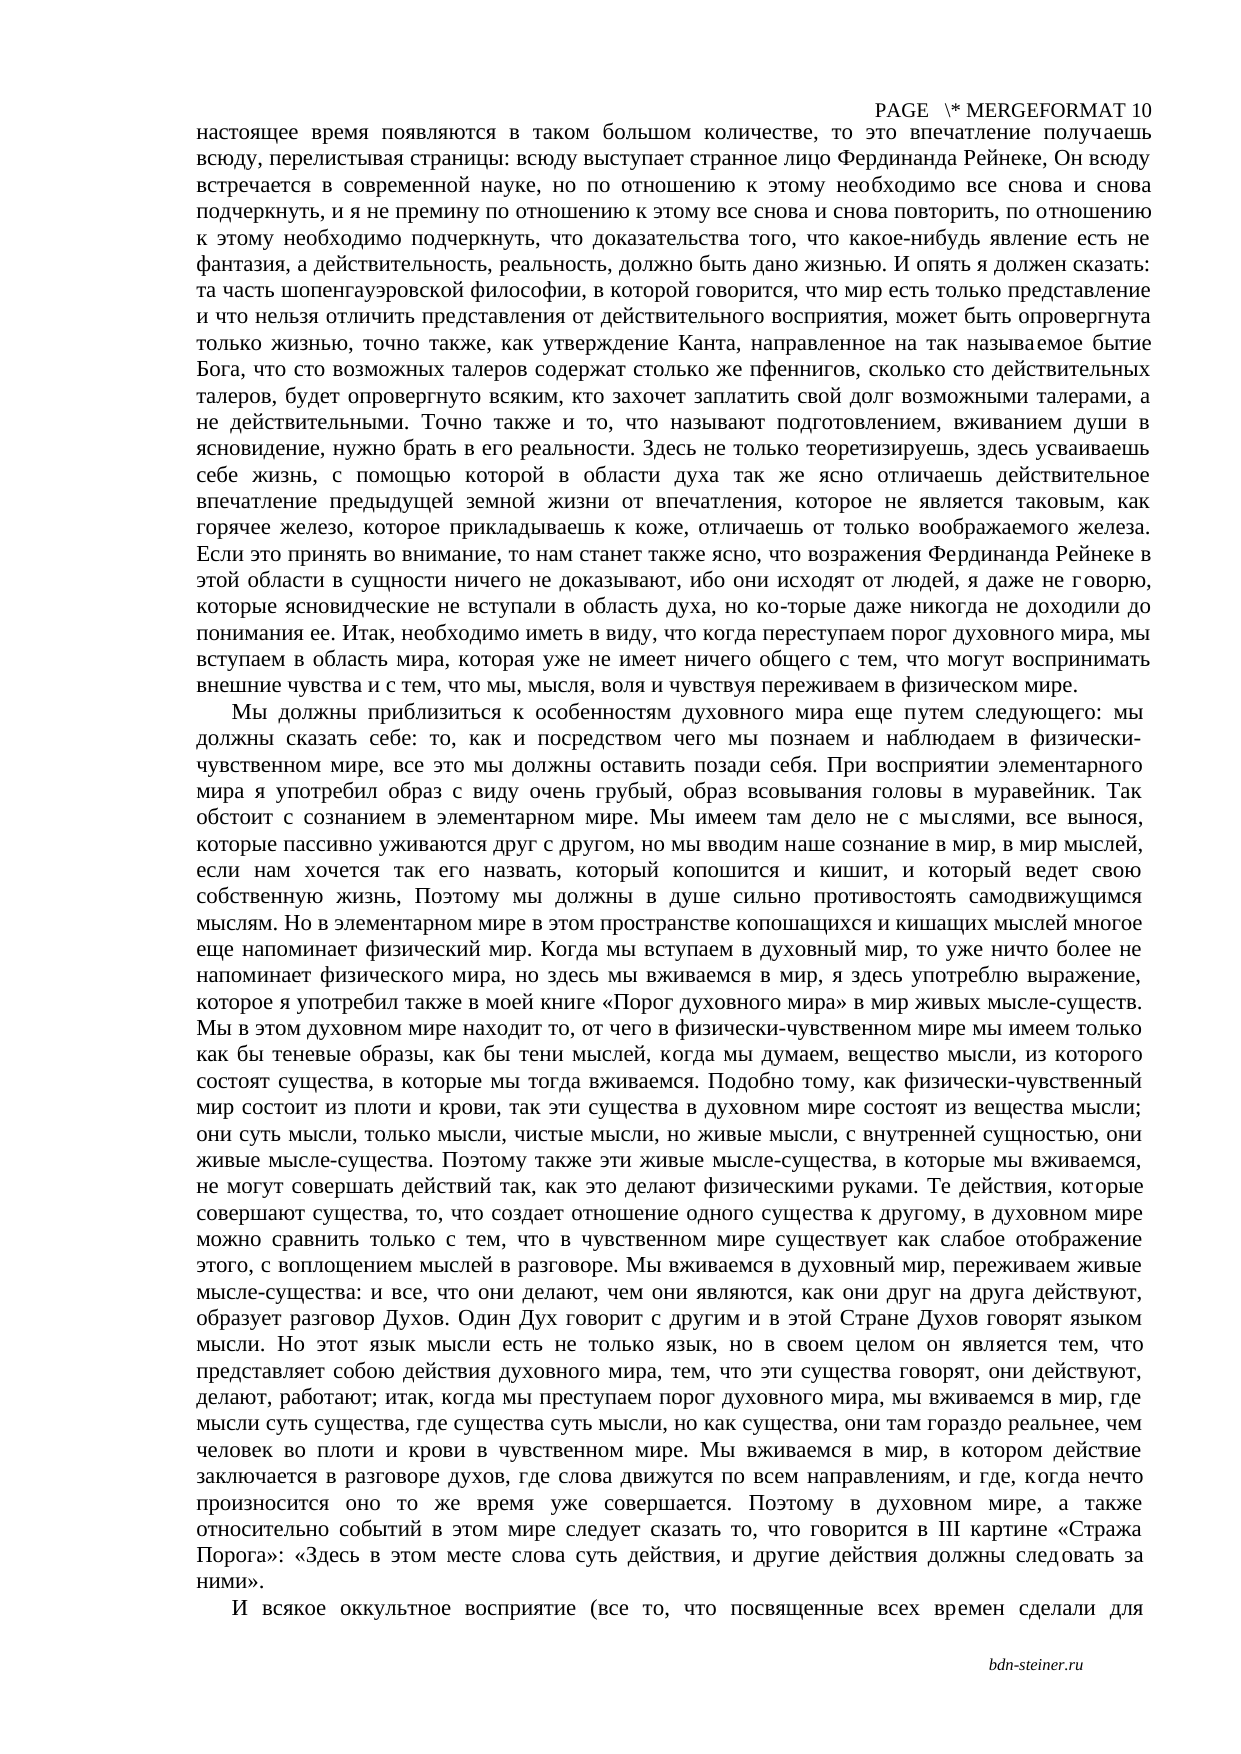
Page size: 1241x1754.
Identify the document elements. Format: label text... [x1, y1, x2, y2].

text Мы должны приблизиться к особенностям духовного мира еще путем следующего: мы должны сказать себе: то, как и посредством чего мы познаем и наблюдаем в физически-чувственном мире, все это мы должны оставить позади себя. При восприятии элементарного мира я употребил образ с виду очень грубый, образ всовывания головы в муравейник. Так обстоит с сознанием в элементарном мире. Мы имеем там дело не с мыслями, все вынося, которые пассивно уживаются друг с другом, но мы вводим наше сознание в мир, в мир мыслей, если нам хочется так его назвать, который копошится и кишит, и который ведет свою собственную жизнь, Поэтому мы должны в душе сильно противостоять самодвижущимся мыслям. Но в элементарном мире в этом пространстве копошащихся и кишащих мыслей многое еще напоминает физический мир. Когда мы вступаем в духовный мир, то уже ничто более не напоминает физического мира, но здесь мы вживаемся в мир, я здесь употреблю выражение, которое я употребил также в моей книге «Порог духовного мира» в мир живых мысле-существ. Мы в этом духовном мире находит то, от чего в физически-чувственном мире мы имеем только как бы теневые образы, как бы тени мыслей, когда мы думаем, вещество мысли, из которого состоят существа, в которые мы тогда вживаемся. Подобно тому, как физически-чувственный мир состоит из плоти и крови, так эти существа в духовном мире состоят из вещества мысли; они суть мысли, только мысли, чистые мысли, но живые мысли, с внутренней сущностью, они живые мысле-существа. Поэтому также эти живые мысле-существа, в которые мы вживаемся, не могут совершать действий так, как это делают физическими руками. Те действия, которые совершают существа, то, что создает отношение одного существа к другому, в духовном мире можно сравнить только с тем, что в чувственном мире существует как слабое отображение этого, с воплощением мыслей в разговоре. Мы вживаемся в духовный мир, переживаем живые мысле-существа: и все, что они делают, чем они являются, как они друг на друга действуют, образует разговор Духов. Один Дух говорит с другим и в этой Стране Духов говорят языком мысли. Но этот язык мысли есть не только язык, но в своем целом он является тем, что представляет собою действия духовного мира, тем, что эти существа говорят, они действуют, делают, работают; итак, когда мы преступаем порог духовного мира, мы вживаемся в мир, где мысли суть существа, где существа суть мысли, но как существа, они там гораздо реальнее, чем человек во плоти и крови в чувственном мире. Мы вживаемся в мир, в котором действие заключается в разговоре духов, где слова движутся по всем направлениям, и где, когда нечто произносится оно то же время уже совершается. Поэтому в духовном мире, а также относительно событий в этом мире следует сказать то, что говорится в III картине «Стража Порога»: «Здесь в этом месте слова суть действия, и другие действия должны следовать за ними». [196, 698, 1144, 1594]
text настоящее время появляются в таком большом количестве, то это впечатление получаешь всюду, перелистывая страницы: всюду выступает странное лицо Фердинанда Рейнеке, Он всюду встречается в современной науке, но по отношению к этому необходимо все снова и снова подчеркнуть, и я не премину по отношению к этому все снова и снова повторить, по отношению к этому необходимо подчеркнуть, что доказательства того, что какое-нибудь явление есть не фантазия, а действительность, реальность, должно быть дано жизнью. И опять я должен сказать: та часть шопенгауэровской философии, в которой говорится, что мир есть только представление и что нельзя отличить представления от действительного восприятия, может быть опровергнута только жизнью, точно также, как утверждение Канта, направленное на так называемое бытие Бога, что сто возможных талеров содержат столько же пфеннигов, сколько сто действительных талеров, будет опровергнуто всяким, кто захочет заплатить свой долг возможными талерами, а не действительными. Точно также и то, что называют подготовлением, вживанием души в ясновидение, нужно брать в его реальности. Здесь не только теоретизируешь, здесь усваиваешь себе жизнь, с помощью которой в области духа так же ясно отличаешь действительное впечатление предыдущей земной жизни от впечатления, которое не является таковым, как горячее железо, которое прикладываешь к коже, отличаешь от только воображаемого железа. Если это принять во внимание, то нам станет также ясно, что возражения Фердинанда Рейнеке в этой области в сущности ничего не доказывают, ибо они исходят от людей, я даже не говорю, которые ясновидческие не вступали в область духа, но ко-торые даже никогда не доходили до понимания ее. Итак, необходимо иметь в виду, что когда переступаем порог духовного мира, мы вступаем в область мира, которая уже не имеет ничего общего с тем, что могут воспринимать внешние чувства и с тем, что мы, мысля, воля и чувствуя переживаем в физическом мире. [196, 118, 1152, 698]
text И всякое оккультное восприятие (все то, что посвященные всех времен сделали для [196, 1594, 1144, 1620]
